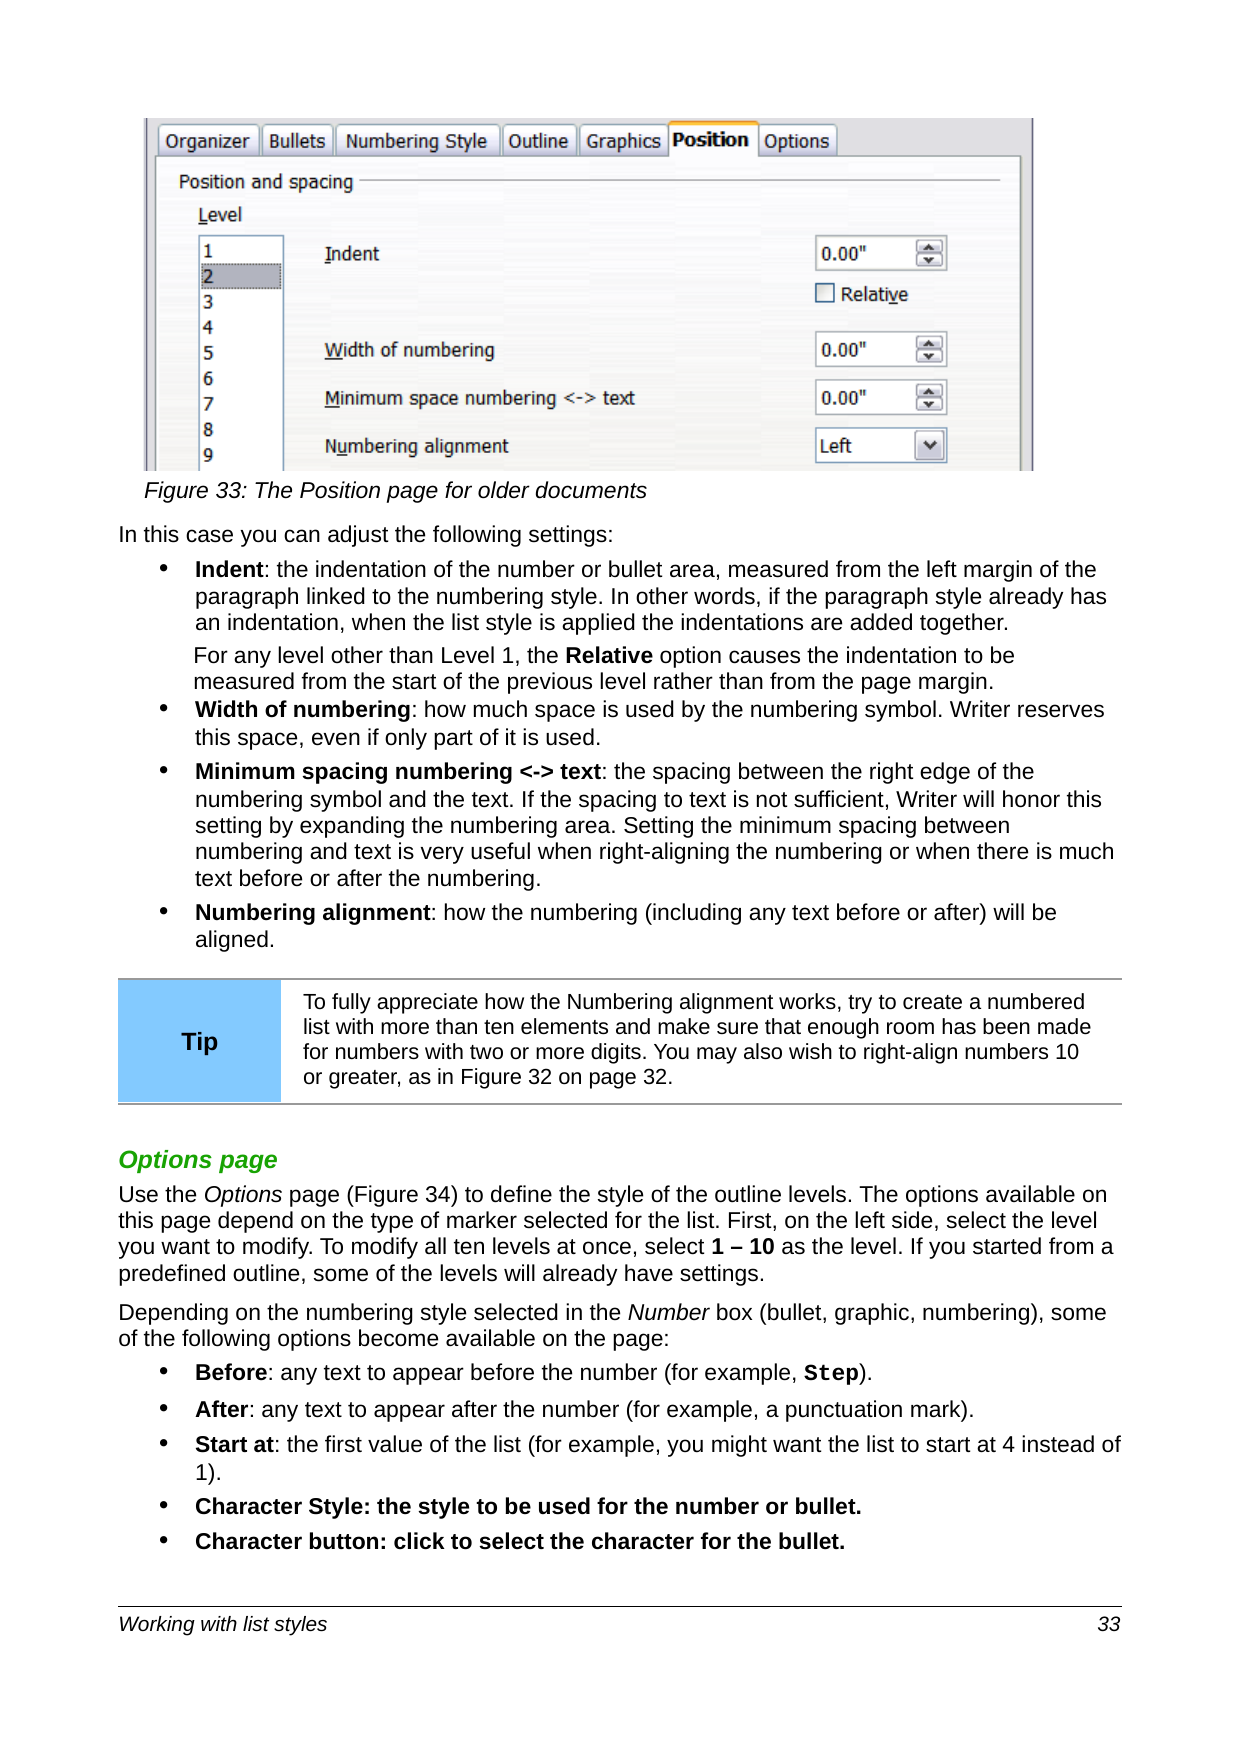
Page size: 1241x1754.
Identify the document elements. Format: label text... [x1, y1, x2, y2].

list In this case you can adjust the following settings: [118, 521, 1122, 547]
picture [143, 118, 1035, 471]
list Character button: click to select the character for the bullet. [156, 1527, 1122, 1556]
list Depending on the numbering style selected in the Number box (bullet, graphic, numbering), some of the following options become available on the page: [118, 1298, 1122, 1351]
list Numbering alignment: how the numbering (including any text before or after) will be aligned. [156, 897, 1122, 953]
text Use the Options page (Figure 34) to define the style of the outline levels. The options available on this page depend on the type of marker selected for the list. First, on the left side, select the level you want to modify. To modify all ten levels at once, select 1 – 10 as the level. If you started from a predefined outline, some of the levels will already have settings. [118, 1181, 1122, 1286]
list Start at: the first value of the list (for example, you might want the list to start at 4 instead of 1). [156, 1429, 1122, 1485]
subtitle Options page [118, 1145, 1122, 1174]
list Before: any text to appear before the number (for example, Step). [156, 1358, 1122, 1388]
list Minimum spacing numbering <-> text: the spacing between the right edge of the numbering symbol and the text. If the spacing to text is not sufficient, Writer will honor this setting by expanding the numbering area. Setting the minimum spacing between numbering and text is very useful when right-aligning the numbering or when there is much text before or after the numbering. [156, 756, 1122, 891]
list For any level other than Level 1, the Relative option causes the indentation to be measured from the start of the previous level rather than from the page margin. [193, 642, 1122, 694]
text Figure 33: The Position page for older documents [144, 477, 1096, 504]
table_header Tip [118, 980, 281, 1102]
list Character Style: the style to be used for the number or bullet. [156, 1491, 1122, 1520]
list Indent: the indentation of the number or bullet area, measured from the left margin of the paragraph linked to the numbering style. In other words, if the paragraph style already has an indentation, when the list style is applied the indentations are added together. [156, 554, 1122, 636]
list Width of numbering: how much space is used by the numbering symbol. Writer reserves this space, even if only part of it is used. [156, 694, 1122, 750]
table_header To fully appreciate how the Numbering alignment works, try to create a numbered list with more than ten elements and make sure that enough room has been made for numbers with two or more digits. You may also wish to right-align numbers 10 or greater, as in Figure 32 on page 32. [281, 980, 1122, 1102]
list After: any text to appear after the number (for example, a punctuation mark). [156, 1394, 1122, 1423]
